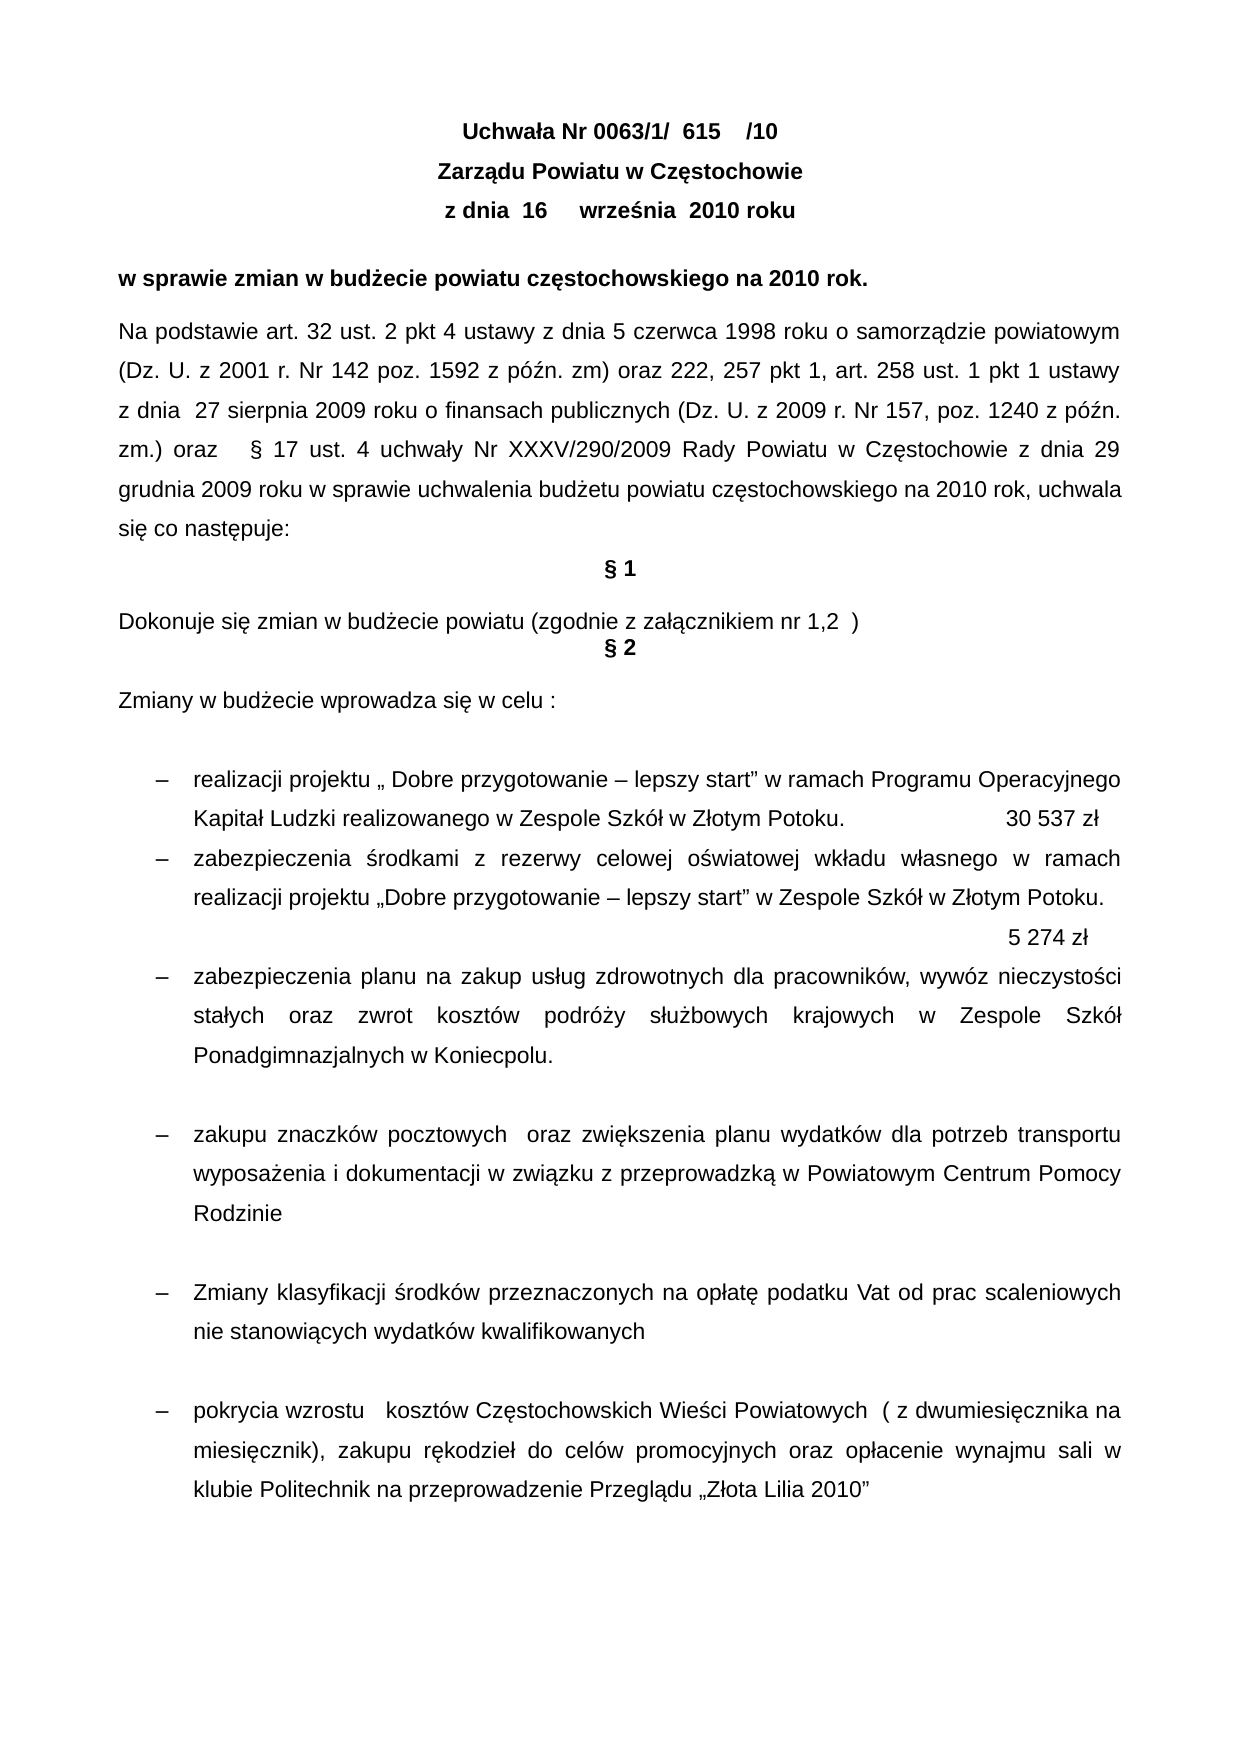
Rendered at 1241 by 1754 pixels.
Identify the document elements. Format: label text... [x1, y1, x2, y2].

list zakupu znaczków pocztowych oraz zwiększenia planu wydatków dla potrzeb transportu wyposażenia i dokumentacji w związku z przeprowadzką w Powiatowym Centrum Pomocy Rodzinie [156, 1121, 1122, 1226]
text Dokonuje się zmian w budżecie powiatu (zgodnie z załącznikiem nr 1,2 ) [118, 608, 1122, 634]
text § 1 [118, 555, 1122, 581]
list zabezpieczenia planu na zakup usług zdrowotnych dla pracowników, wywóz nieczystości stałych oraz zwrot kosztów podróży służbowych krajowych w Zespole Szkół Ponadgimnazjalnych w Koniecpolu. [156, 963, 1122, 1068]
list realizacji projektu „ Dobre przygotowanie – lepszy start” w ramach Programu Operacyjnego Kapitał Ludzki realizowanego w Zespole Szkół w Złotym Potoku. 30 537 zł [156, 766, 1122, 831]
list pokrycia wzrostu kosztów Częstochowskich Wieści Powiatowych ( z dwumiesięcznika na miesięcznik), zakupu rękodzieł do celów promocyjnych oraz opłacenie wynajmu sali w klubie Politechnik na przeprowadzenie Przeglądu „Złota Lilia 2010” [156, 1397, 1122, 1503]
text Uchwała Nr 0063/1/ 615 /10 [118, 118, 1122, 144]
text w sprawie zmian w budżecie powiatu częstochowskiego na 2010 rok. [118, 265, 1122, 292]
list zabezpieczenia środkami z rezerwy celowej oświatowej wkładu własnego w ramach realizacji projektu „Dobre przygotowanie – lepszy start” w Zespole Szkół w Złotym Potoku. [156, 844, 1122, 910]
text Zmiany w budżecie wprowadza się w celu : [118, 687, 1122, 713]
text z dnia 16 września 2010 roku [118, 197, 1122, 223]
text § 2 [118, 634, 1122, 660]
list 5 274 zł [493, 923, 1122, 950]
list Zmiany klasyfikacji środków przeznaczonych na opłatę podatku Vat od prac scaleniowych nie stanowiących wydatków kwalifikowanych [156, 1279, 1122, 1345]
text Zarządu Powiatu w Częstochowie [118, 158, 1122, 184]
text Na podstawie art. 32 ust. 2 pkt 4 ustawy z dnia 5 czerwca 1998 roku o samorządzie powiatowym (Dz. U. z 2001 r. Nr 142 poz. 1592 z późn. zm) oraz 222, 257 pkt 1, art. 258 ust. 1 pkt 1 ustawy z dnia 27 sierpnia 2009 roku o finansach publicznych (Dz. U. z 2009 r. Nr 157, poz. 1240 z późn. zm.) oraz § 17 ust. 4 uchwały Nr XXXV/290/2009 Rady Powiatu w Częstochowie z dnia 29 grudnia 2009 roku w sprawie uchwalenia budżetu powiatu częstochowskiego na 2010 rok, uchwala się co następuje: [118, 318, 1122, 542]
